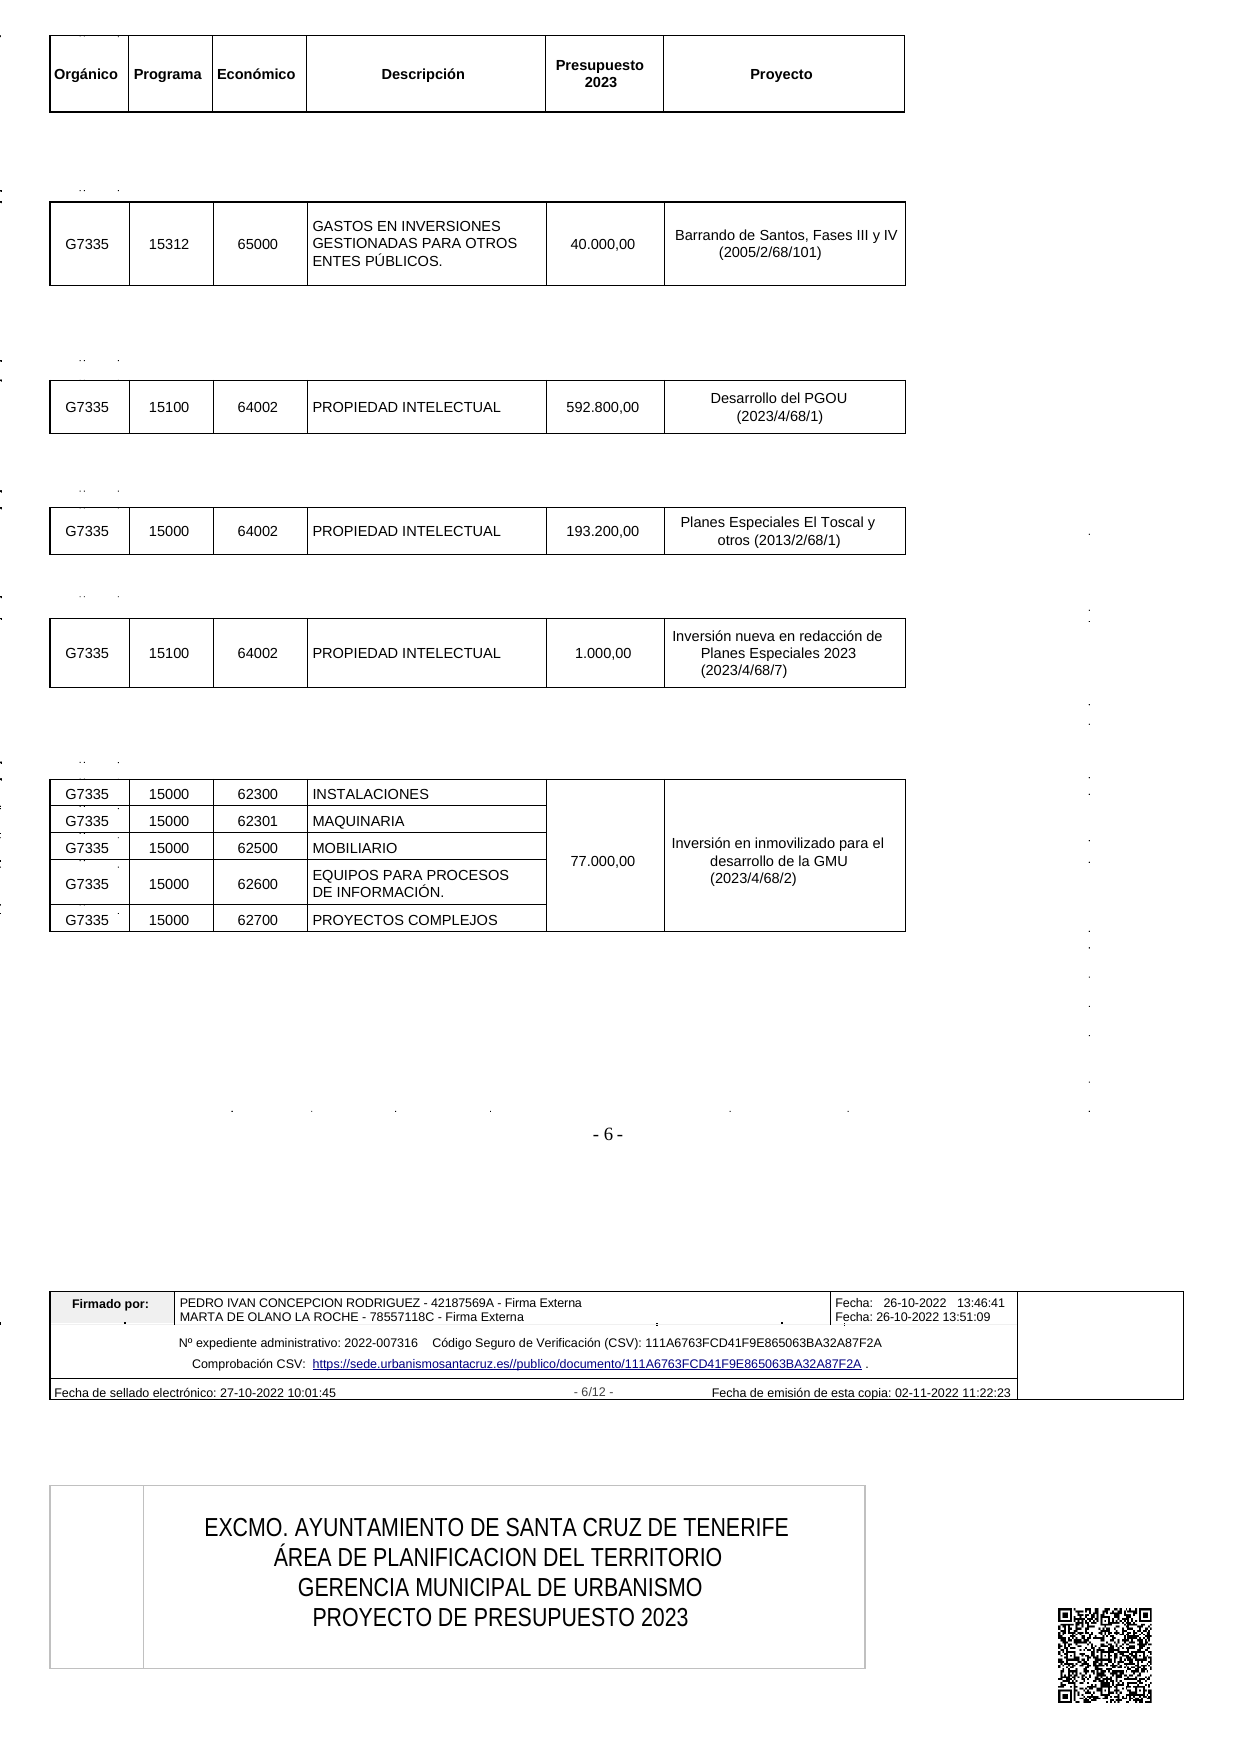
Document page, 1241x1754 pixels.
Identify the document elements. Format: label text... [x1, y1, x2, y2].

table_header Presupuesto 2023 [546, 36, 663, 111]
table_cell 62700 [214, 905, 307, 931]
table_header G7335 [51, 203, 129, 284]
table_header PROPIEDAD INTELECTUAL [308, 619, 546, 687]
table_header Inversión nueva en redacción de Planes Especiales 2023 (2023/4/68/7) [665, 619, 905, 687]
table_header 62300 [214, 780, 307, 805]
table_header PEDRO IVAN CONCEPCION RODRIGUEZ - 42187569A - Firma Externa MARTA DE OLANO LA ROCHE - 78557118C - Firma Externa [175, 1292, 830, 1323]
table_header Económico [213, 36, 306, 111]
table_header INSTALACIONES [308, 780, 546, 805]
table_header [1018, 1292, 1183, 1399]
table_cell 62301 [214, 806, 307, 832]
text - 6 - [589, 1124, 627, 1145]
table_header G7335 [51, 780, 129, 805]
table_cell EQUIPOS PARA PROCESOS DE INFORMACIÓN. [308, 860, 546, 903]
table_cell 15000 [130, 860, 213, 903]
table_header 15000 [130, 508, 213, 554]
table_header Orgánico [51, 36, 128, 111]
table_header Fecha: 26-10-2022 13:46:41 Fecha: 26-10-2022 13:51:09 [831, 1292, 1017, 1323]
table_header Planes Especiales El Toscal y otros (2013/2/68/1) [665, 508, 905, 554]
table_header 592.800,00 [547, 381, 664, 433]
table_header PROPIEDAD INTELECTUAL [308, 381, 546, 433]
table_cell G7335 [51, 833, 129, 859]
table_header Descripción [307, 36, 545, 111]
table_cell Fecha de sellado electrónico: 27-10-2022 10:01:45 - 6/12 - Fecha de emisión de esta copia: 02-11-2022 11:22:23 [51, 1379, 1017, 1399]
table_header G7335 [51, 381, 129, 433]
table_header 64002 [214, 508, 307, 554]
table_header 1.000,00 [547, 619, 664, 687]
table_cell MOBILIARIO [308, 833, 546, 859]
table_cell G7335 [51, 806, 129, 832]
table_header PROPIEDAD INTELECTUAL [308, 508, 546, 554]
table_cell MAQUINARIA [308, 806, 546, 832]
table_header G7335 [51, 508, 129, 554]
table_cell [51, 1325, 175, 1378]
table_cell Nº expediente administrativo: 2022-007316 Código Seguro de Verificación (CSV): 111A6763FCD41F9E865063BA32A87F2A Comprobación CSV: https://sede.urbanismosantacruz.es//publico/documento/111A6763FCD41F9E865063BA32A87F2A . [175, 1325, 1017, 1378]
table_cell [51, 1311, 174, 1323]
table_header [51, 1486, 143, 1667]
table_cell G7335 [51, 905, 129, 931]
table_header 77.000,00 [547, 780, 664, 931]
table_header EXCMO. AYUNTAMIENTO DE SANTA CRUZ DE TENERIFE ÁREA DE PLANIFICACION DEL TERRITORIO GERENCIA MUNICIPAL DE URBANISMO PROYECTO DE PRESUPUESTO 2023 [144, 1486, 864, 1667]
table_header 64002 [214, 381, 307, 433]
table_header 40.000,00 [547, 203, 664, 284]
table_header 15312 [130, 203, 213, 284]
table_header Proyecto [664, 36, 904, 111]
table_header Programa [129, 36, 212, 111]
table_cell 62600 [214, 860, 307, 903]
table_header Desarrollo del PGOU (2023/4/68/1) [665, 381, 905, 433]
table_header 15000 [130, 780, 213, 805]
table_header 65000 [214, 203, 307, 284]
table_cell 15000 [130, 806, 213, 832]
table_header Firmado por: [51, 1292, 174, 1311]
table_cell G7335 [51, 860, 129, 903]
table_header 193.200,00 [547, 508, 664, 554]
table_cell 15000 [130, 905, 213, 931]
table_header 64002 [214, 619, 307, 687]
table_cell 62500 [214, 833, 307, 859]
table_cell PROYECTOS COMPLEJOS [308, 905, 546, 931]
table_header Inversión en inmovilizado para el desarrollo de la GMU (2023/4/68/2) [665, 780, 905, 931]
table_header G7335 [51, 619, 129, 687]
table_header Barrando de Santos, Fases III y IV (2005/2/68/101) [665, 203, 905, 284]
table_header GASTOS EN INVERSIONES GESTIONADAS PARA OTROS ENTES PÚBLICOS. [308, 203, 546, 284]
table_header 15100 [130, 619, 213, 687]
table_cell 15000 [130, 833, 213, 859]
table_header 15100 [130, 381, 213, 433]
